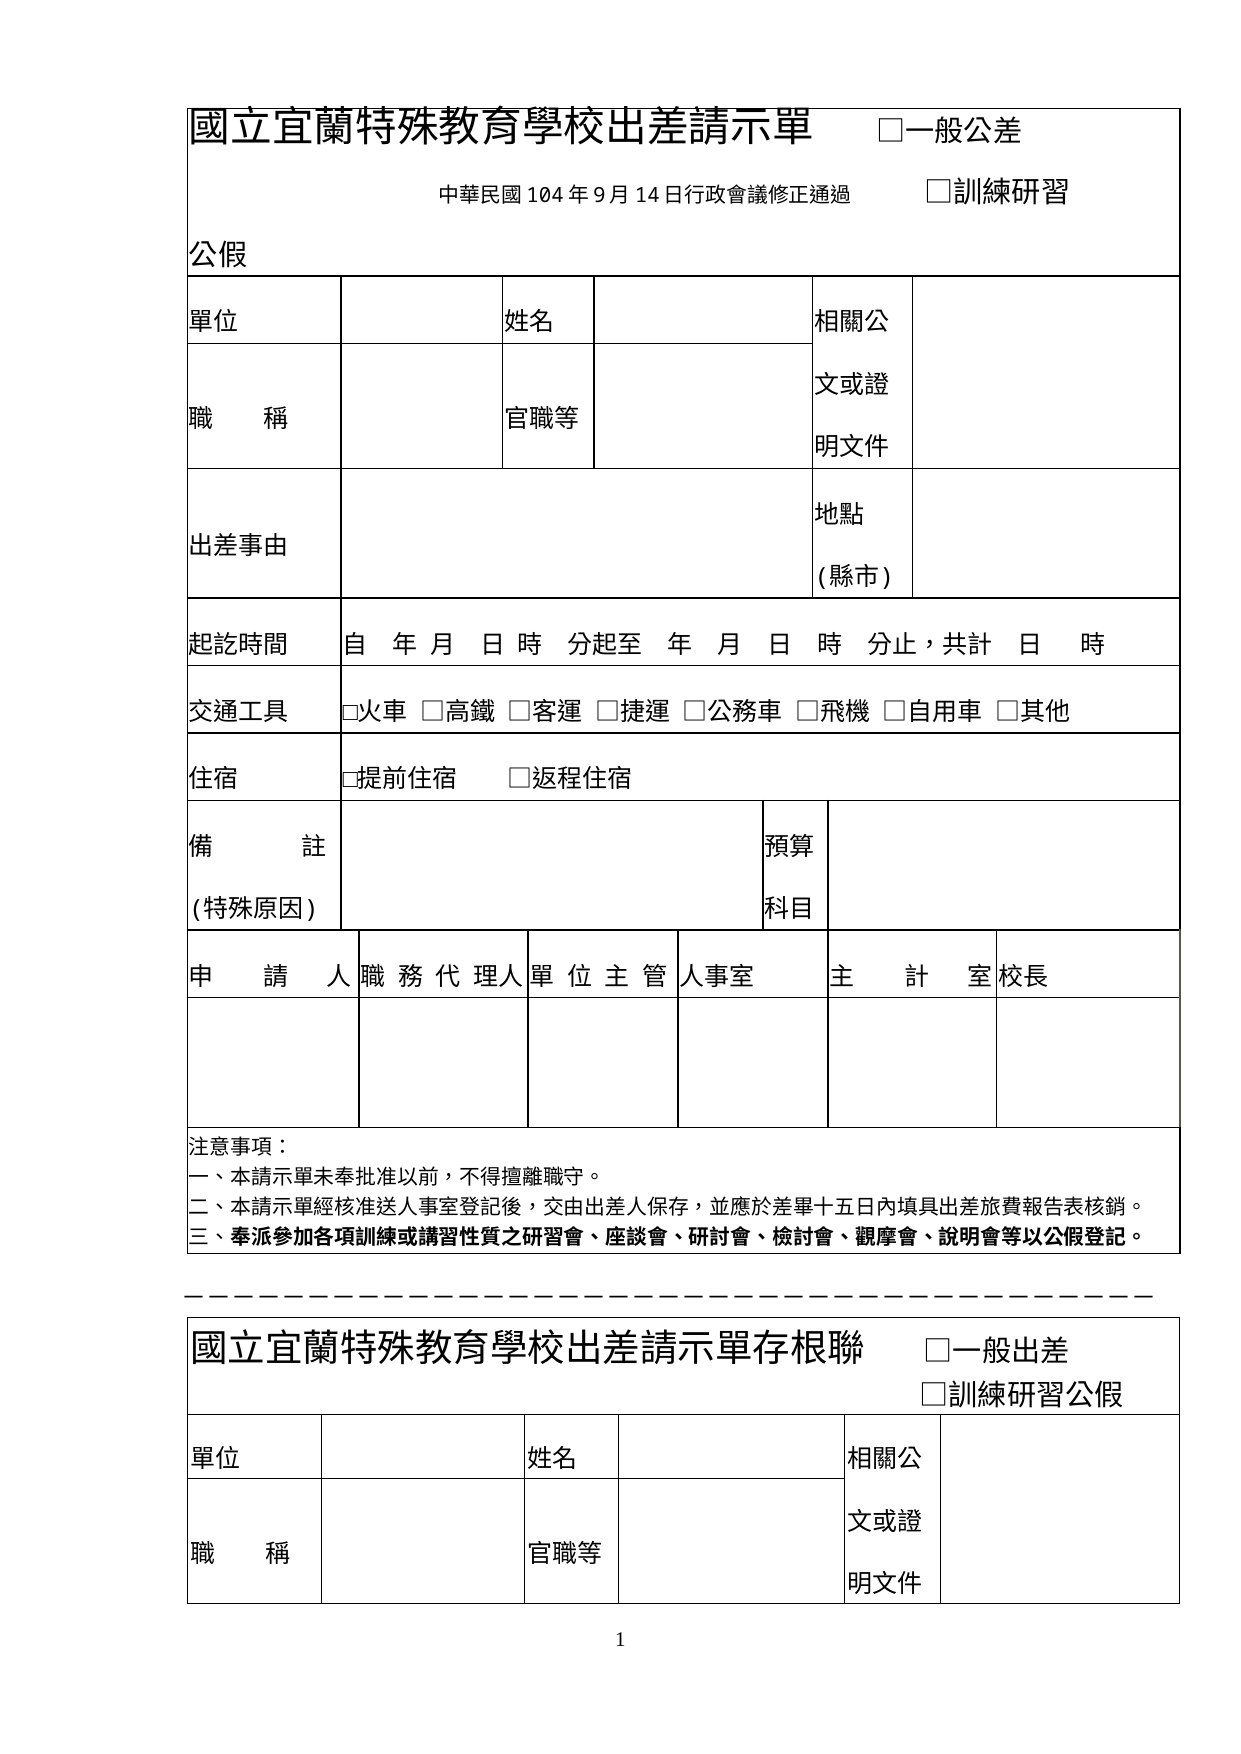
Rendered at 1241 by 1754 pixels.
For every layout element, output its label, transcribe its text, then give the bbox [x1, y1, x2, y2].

table_cell [360, 998, 527, 1127]
table_cell 出差事由 [188, 469, 340, 597]
table_cell [679, 998, 827, 1127]
table_cell [913, 277, 1179, 467]
table_cell [529, 998, 677, 1127]
table_cell 校長 [997, 931, 1179, 997]
table_cell [913, 469, 1179, 597]
table_cell □火車 □高鐵 □客運 □捷運 □公務車 □飛機 □自用車 □其他 [342, 666, 1179, 732]
table_cell 起訖時間 [188, 599, 340, 665]
table_cell [188, 998, 358, 1127]
table_cell 職 務 代 理人 [360, 931, 527, 997]
table_cell [997, 998, 1179, 1127]
table_cell 交通工具 [188, 666, 340, 732]
table_cell 官職等 [525, 1479, 618, 1603]
table_cell [595, 277, 812, 342]
table_cell 相關公文或證明文件 [845, 1415, 940, 1603]
table_cell 人事室 [679, 931, 827, 997]
table_cell [829, 998, 996, 1127]
table_cell [595, 344, 812, 467]
table_cell [342, 469, 812, 597]
table_cell 申 請 人 [188, 931, 358, 997]
table_cell 相關公文或證明文件 [813, 277, 912, 467]
table_cell [322, 1479, 524, 1603]
table_header 國立宜蘭特殊教育學校出差請示單存根聯 □一般出差 □訓練研習公假 [188, 1318, 1179, 1414]
table_cell 住宿 [188, 734, 340, 799]
table_cell [342, 344, 502, 467]
table_cell [342, 801, 762, 929]
table_cell 職 稱 [188, 344, 340, 467]
table_cell □提前住宿 □返程住宿 [342, 734, 1179, 799]
table_cell 姓名 [503, 277, 593, 342]
table_cell 單位 [188, 277, 340, 342]
table_cell 單 位 主 管 [529, 931, 677, 997]
table_cell [941, 1415, 1179, 1603]
table_cell [619, 1415, 844, 1478]
table_header 國立宜蘭特殊教育學校出差請示單 □一般公差 中華民國104年9月14日行政會議修正通過 □訓練研習公假 [188, 109, 1179, 275]
text －－－－－－－－－－－－－－－－－－－－－－－－－－－－－－－－－－－－－－－ [131, 1254, 1163, 1317]
table_cell 官職等 [503, 344, 593, 467]
table_cell 備 註 (特殊原因) [188, 801, 340, 929]
table_cell 預算科目 [764, 801, 827, 929]
table_cell [619, 1479, 844, 1603]
table_cell 職 稱 [188, 1479, 321, 1603]
table_cell [342, 277, 502, 342]
table_cell 注意事項： 一、本請示單未奉批准以前，不得擅離職守。 二、本請示單經核准送人事室登記後，交由出差人保存，並應於差畢十五日內填具出差旅費報告表核銷。 三、奉派參加各項訓練或講習性質之研習會、座談會、研討會、檢討會、觀摩會、說明會等以公假登記。 [188, 1128, 1179, 1252]
table_cell 姓名 [525, 1415, 618, 1478]
table_cell 自 年 月 日 時 分起至 年 月 日 時 分止，共計 日 時 [342, 599, 1179, 665]
table_cell 單位 [188, 1415, 321, 1478]
table_cell [829, 801, 1179, 929]
table_cell 地點 (縣市) [813, 469, 912, 597]
table_cell [322, 1415, 524, 1478]
table_cell 主 計 室 [829, 931, 996, 997]
